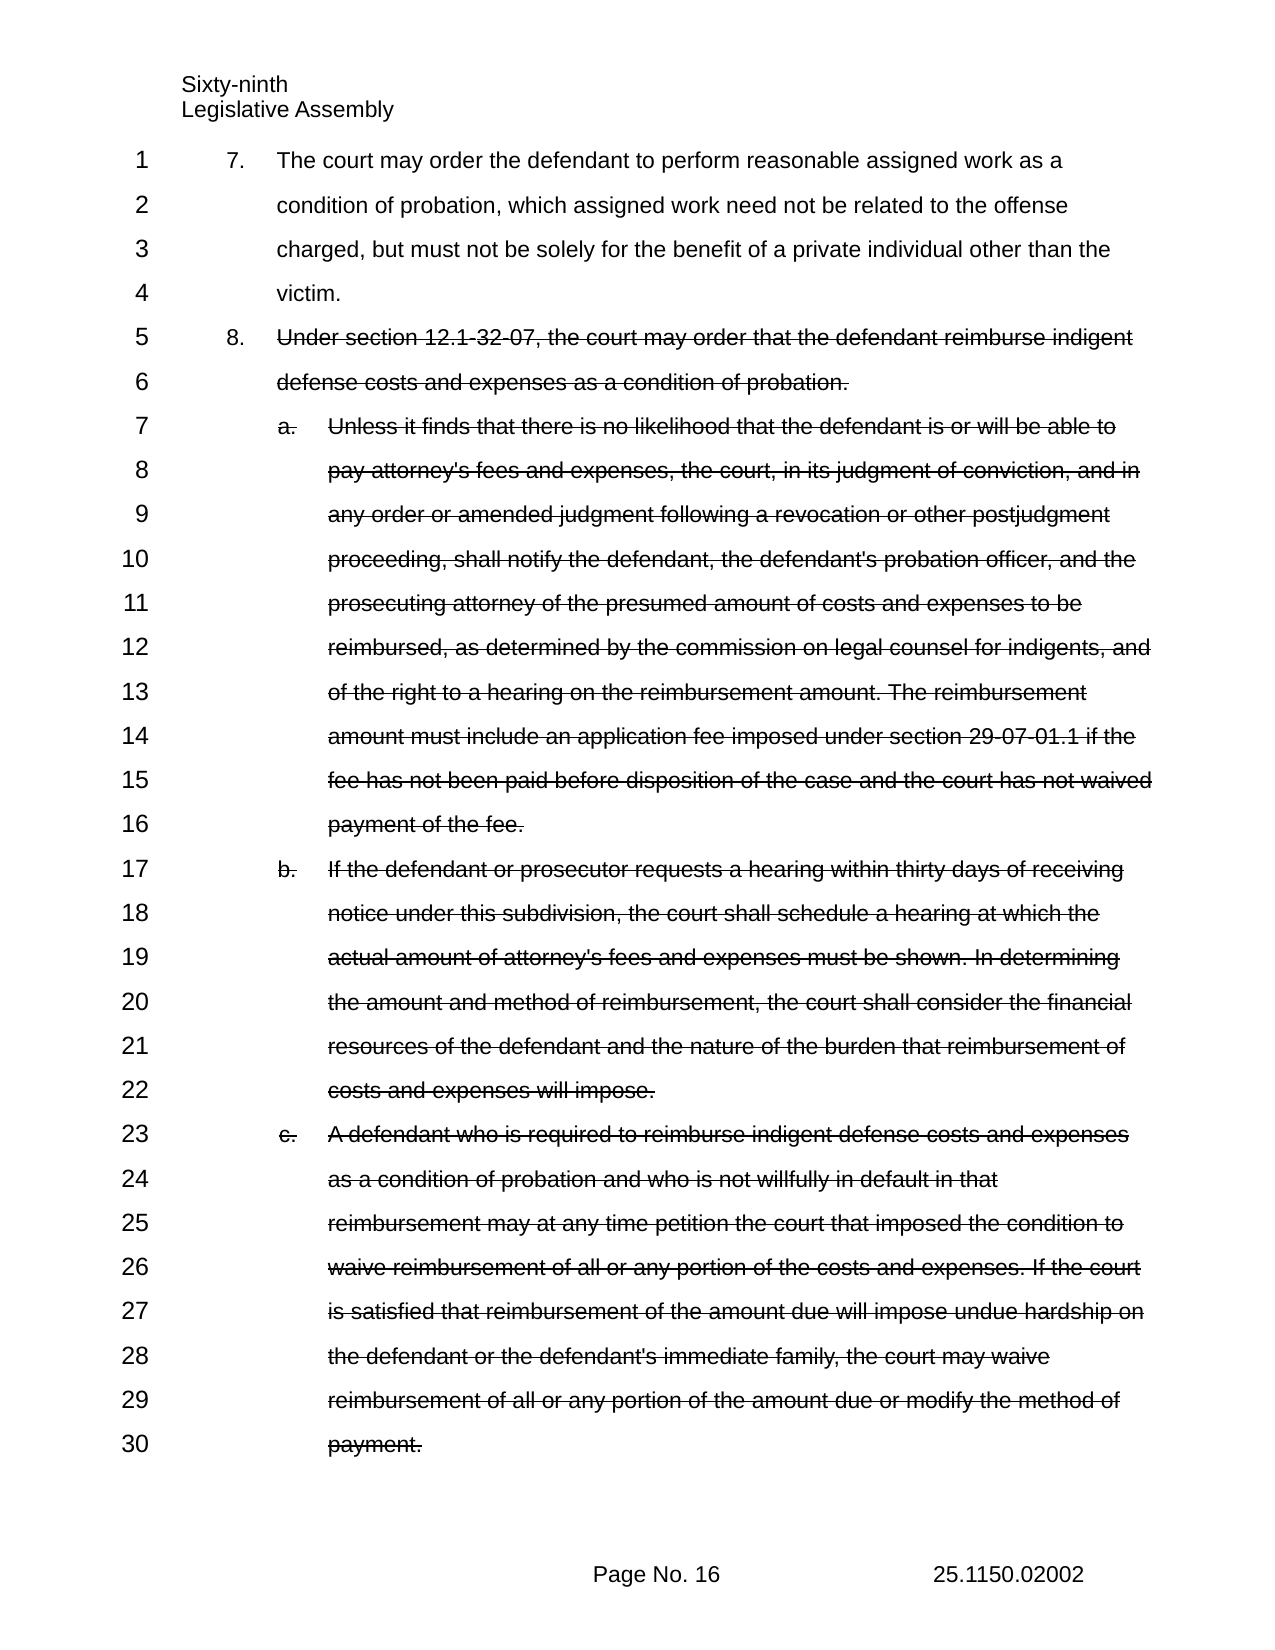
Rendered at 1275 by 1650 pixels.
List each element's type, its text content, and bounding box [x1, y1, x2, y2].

text a. Unless it finds that there is no likelihood that the defendant is or will be able to pay attorney's fees and expenses, the court, in its judgment of conviction, and in any order or amended judgment following a revocation or other postjudgment proceeding, shall notify the defendant, the defendant's probation officer, and the prosecuting attorney of the presumed amount of costs and expenses to be reimbursed, as determined by the commission on legal counsel for indigents, and of the right to a hearing on the reimbursement amount. The reimbursement amount must include an application fee imposed under section 29‑07‑01.1 if the fee has not been paid before disposition of the case and the court has not waived payment of the fee. [181, 399, 1154, 842]
text 8. Under section 12.1‑32‑07, the court may order that the defendant reimburse indigent defense costs and expenses as a condition of probation. [181, 310, 1154, 399]
text 7. The court may order the defendant to perform reasonable assigned work as a condition of probation, which assigned work need not be related to the offense charged, but must not be solely for the benefit of a private individual other than the victim. [181, 133, 1154, 310]
text c. A defendant who is required to reimburse indigent defense costs and expenses as a condition of probation and who is not willfully in default in that reimbursement may at any time petition the court that imposed the condition to waive reimbursement of all or any portion of the costs and expenses. If the court is satisfied that reimbursement of the amount due will impose undue hardship on the defendant or the defendant's immediate family, the court may waive reimbursement of all or any portion of the amount due or modify the method of payment. [181, 1107, 1154, 1461]
text b. If the defendant or prosecutor requests a hearing within thirty days of receiving notice under this subdivision, the court shall schedule a hearing at which the actual amount of attorney's fees and expenses must be shown. In determining the amount and method of reimbursement, the court shall consider the financial resources of the defendant and the nature of the burden that reimbursement of costs and expenses will impose. [181, 842, 1154, 1107]
